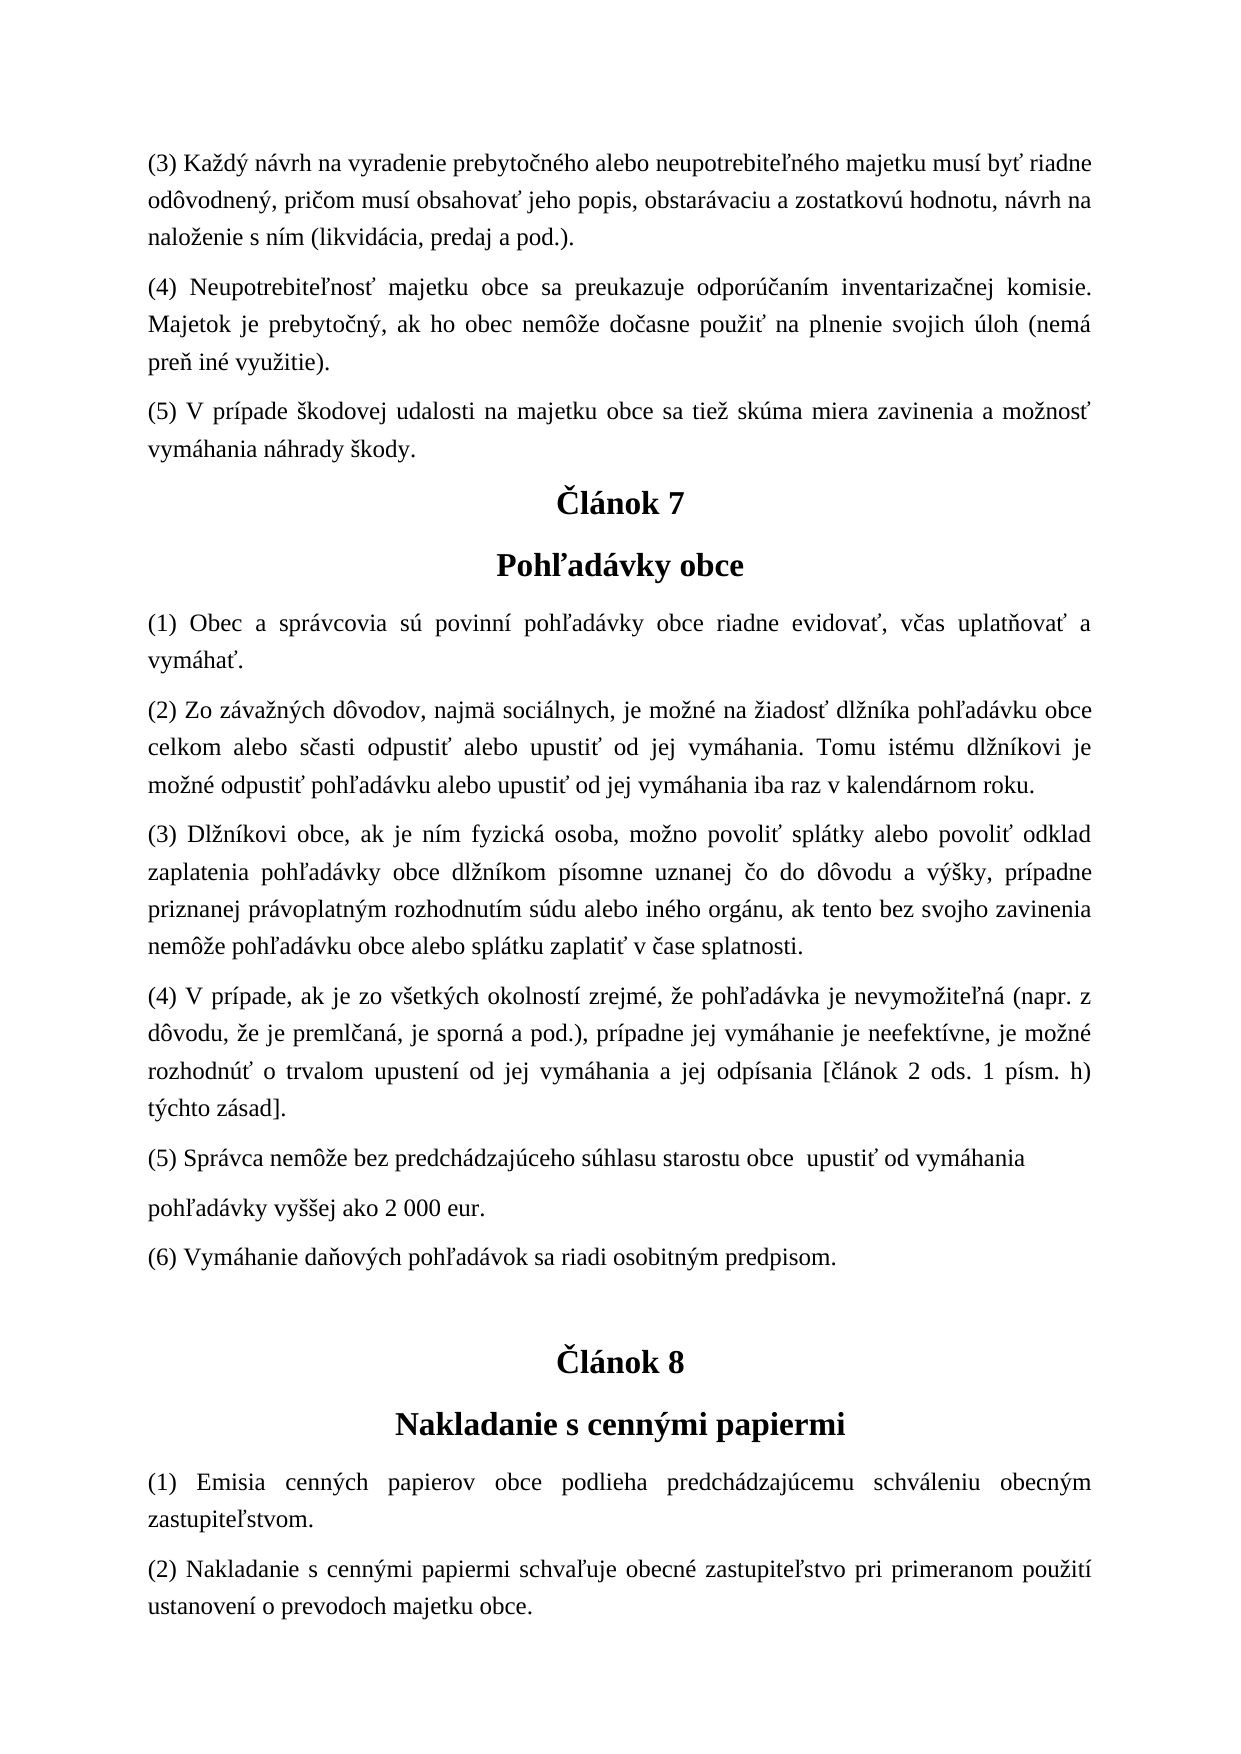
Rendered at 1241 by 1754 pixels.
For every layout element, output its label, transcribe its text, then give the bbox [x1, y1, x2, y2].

text Nakladanie s cennými papiermi [148, 1404, 1093, 1443]
text (6) Vymáhanie daňových pohľadávok sa riadi osobitným predpisom. [148, 1242, 1093, 1271]
text Článok 7 [148, 483, 1093, 522]
text (3) Dlžníkovi obce, ak je ním fyzická osoba, možno povoliť splátky alebo povoliť odklad zaplatenia pohľadávky obce dlžníkom písomne uznanej čo do dôvodu a výšky, prípadne priznanej právoplatným rozhodnutím súdu alebo iného orgánu, ak tento bez svojho zavinenia nemôže pohľadávku obce alebo splátku zaplatiť v čase splatnosti. [148, 819, 1093, 960]
text (2) Zo závažných dôvodov, najmä sociálnych, je možné na žiadosť dlžníka pohľadávku obce celkom alebo sčasti odpustiť alebo upustiť od jej vymáhania. Tomu istému dlžníkovi je možné odpustiť pohľadávku alebo upustiť od jej vymáhania iba raz v kalendárnom roku. [148, 695, 1093, 798]
text (1) Obec a správcovia sú povinní pohľadávky obce riadne evidovať, včas uplatňovať a vymáhať. [148, 608, 1093, 674]
text (4) Neupotrebiteľnosť majetku obce sa preukazuje odporúčaním inventarizačnej komisie. Majetok je prebytočný, ak ho obec nemôže dočasne použiť na plnenie svojich úloh (nemá preň iné využitie). [148, 272, 1093, 375]
text (3) Každý návrh na vyradenie prebytočného alebo neupotrebiteľného majetku musí byť riadne odôvodnený, pričom musí obsahovať jeho popis, obstarávaciu a zostatkovú hodnotu, návrh na naloženie s ním (likvidácia, predaj a pod.). [148, 148, 1093, 251]
text (4) V prípade, ak je zo všetkých okolností zrejmé, že pohľadávka je nevymožiteľná (napr. z dôvodu, že je premlčaná, je sporná a pod.), prípadne jej vymáhanie je neefektívne, je možné rozhodnúť o trvalom upustení od jej vymáhania a jej odpísania [článok 2 ods. 1 písm. h) týchto zásad]. [148, 981, 1093, 1122]
text (2) Nakladanie s cennými papiermi schvaľuje obecné zastupiteľstvo pri primeranom použití ustanovení o prevodoch majetku obce. [148, 1554, 1093, 1620]
text Pohľadávky obce [148, 546, 1093, 584]
text (5) V prípade škodovej udalosti na majetku obce sa tiež skúma miera zavinenia a možnosť vymáhania náhrady škody. [148, 396, 1093, 462]
text pohľadávky vyššej ako 2 000 eur. [148, 1193, 1093, 1221]
text Článok 8 [148, 1342, 1093, 1380]
text (1) Emisia cenných papierov obce podlieha predchádzajúcemu schváleniu obecným zastupiteľstvom. [148, 1467, 1093, 1533]
text (5) Správca nemôže bez predchádzajúceho súhlasu starostu obce upustiť od vymáhania [148, 1143, 1093, 1172]
